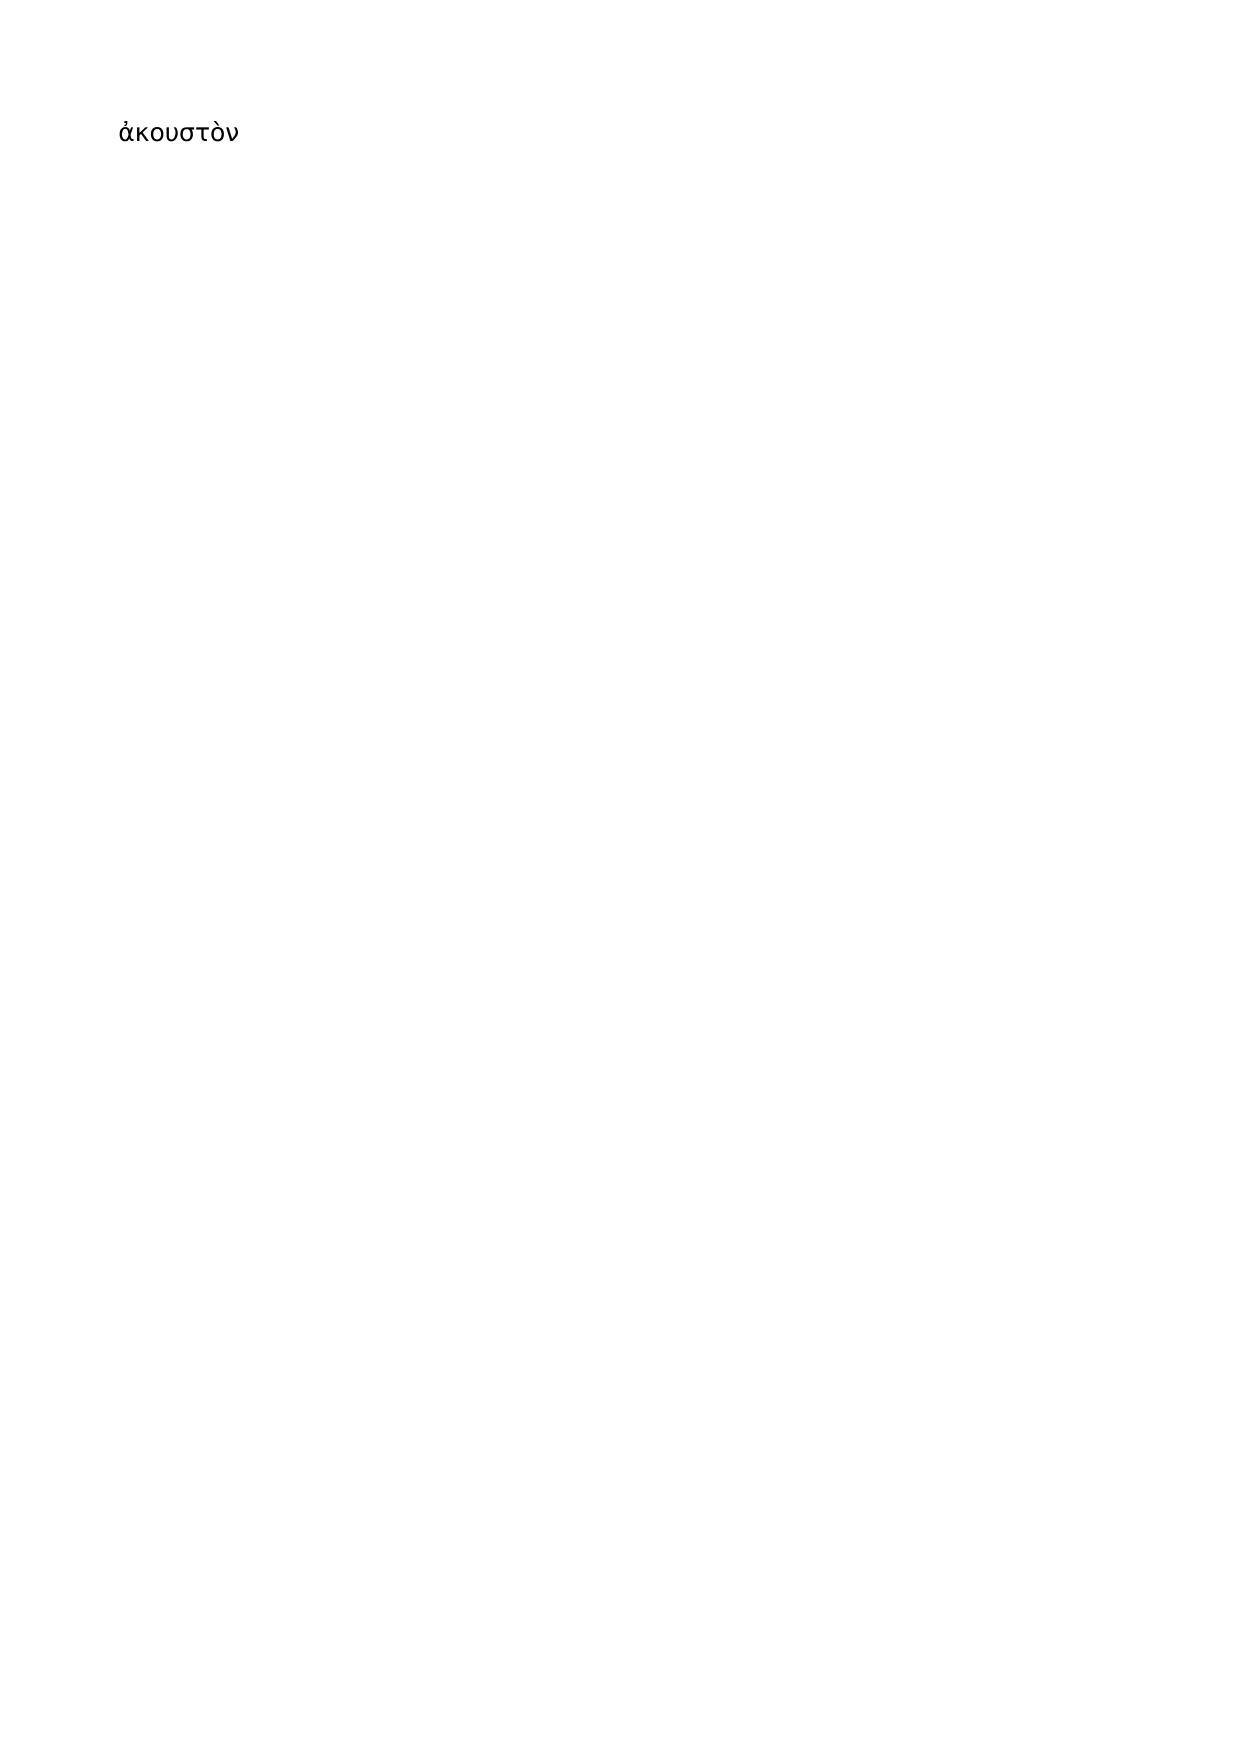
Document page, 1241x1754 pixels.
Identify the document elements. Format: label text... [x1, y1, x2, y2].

text ἀκουστὸν [118, 118, 1122, 147]
